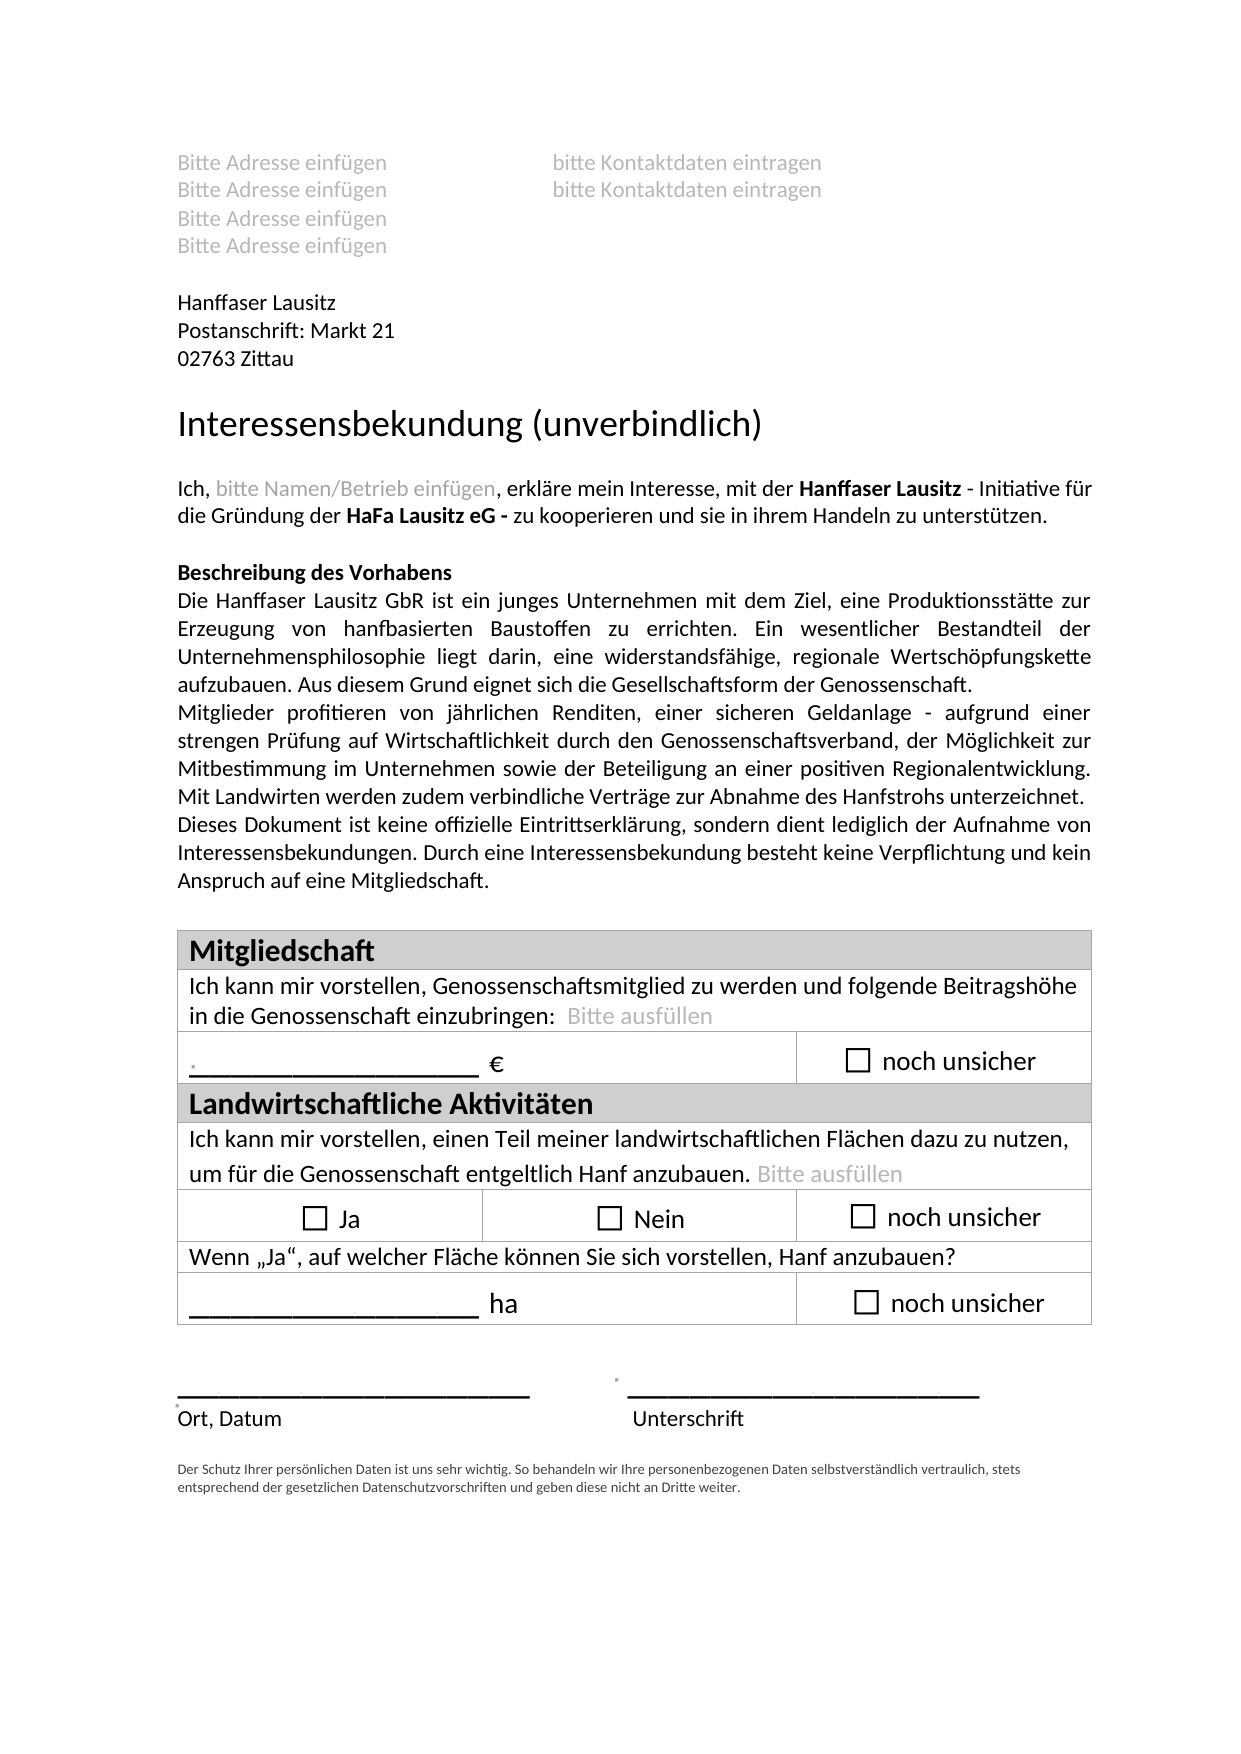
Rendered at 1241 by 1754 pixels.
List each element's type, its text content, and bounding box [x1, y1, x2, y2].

text Bitte Adresse einfügen [177, 204, 1093, 232]
text Bitte Adresse einfügen bitte Kontaktdaten eintragen [177, 148, 1093, 176]
table_cell Landwirtschaftliche Aktivitäten [178, 1084, 1091, 1122]
text Hanffaser Lausitz [177, 288, 1093, 316]
text Postanschrift: Markt 21 [177, 316, 1093, 344]
table_cell Wenn „Ja“, auf welcher Fläche können Sie sich vorstellen, Hanf anzubauen? [178, 1242, 1091, 1272]
table_cell Ich kann mir vorstellen, Genossenschaftsmitglied zu werden und folgende Beitragshöhe in die Genossenschaft einzubringen: Bitte ausfüllen [178, 970, 1091, 1031]
table_cell ◻ noch unsicher [797, 1190, 1091, 1241]
table_cell ◻ noch unsicher [797, 1032, 1091, 1083]
table_cell Ich kann mir vorstellen, einen Teil meiner landwirtschaftlichen Flächen dazu zu nutzen, um für die Genossenschaft entgeltlich Hanf anzubauen. Bitte ausfüllen [178, 1123, 1091, 1188]
text Bitte Adresse einfügen bitte Kontaktdaten eintragen [177, 176, 1093, 204]
table_cell ◻ Nein [483, 1190, 796, 1241]
table_cell ______________ ha [178, 1273, 796, 1324]
text Bitte Adresse einfügen [177, 232, 1093, 260]
text Mitglieder profitieren von jährlichen Renditen, einer sicheren Geldanlage - aufgrund einer strengen Prüfung auf Wirtschaftlichkeit durch den Genossenschaftsverband, der Möglichkeit zur Mitbestimmung im Unternehmen sowie der Beteiligung an einer positiven Regionalentwicklung. Mit Landwirten werden zudem verbindliche Verträge zur Abnahme des Hanfstrohs unterzeichnet. [177, 698, 1093, 810]
text 02763 Zittau [177, 344, 1093, 372]
table_cell ◻ noch unsicher [797, 1273, 1091, 1324]
table_cell ◻ Ja [178, 1190, 482, 1241]
text Ich, bitte Namen/Betrieb einfügen, erkläre mein Interesse, mit der Hanffaser Lausitz - Initiative für die Gründung der HaFa Lausitz eG - zu kooperieren und sie in ihrem Handeln zu unterstützen. [177, 474, 1093, 530]
text _________________ _________________ [177, 1353, 1093, 1404]
text Interessensbekundung (unverbindlich) [177, 400, 1093, 446]
text Der Schutz Ihrer persönlichen Daten ist uns sehr wichtig. So behandeln wir Ihre personenbezogenen Daten selbstverständlich vertraulich, stets entsprechend der gesetzlichen Datenschutzvorschriften und geben diese nicht an Dritte weiter. [177, 1460, 1093, 1496]
table_cell ______________ € [178, 1032, 796, 1083]
text Dieses Dokument ist keine offizielle Eintrittserklärung, sondern dient lediglich der Aufnahme von Interessensbekundungen. Durch eine Interessensbekundung besteht keine Verpflichtung und kein Anspruch auf eine Mitgliedschaft. [177, 810, 1093, 894]
table_header Mitgliedschaft [178, 931, 1091, 969]
text Ort, Datum Unterschrift [177, 1404, 1093, 1432]
text Beschreibung des Vorhabens [177, 558, 1093, 586]
text Die Hanffaser Lausitz GbR ist ein junges Unternehmen mit dem Ziel, eine Produktionsstätte zur Erzeugung von hanfbasierten Baustoffen zu errichten. Ein wesentlicher Bestandteil der Unternehmensphilosophie liegt darin, eine widerstandsfähige, regionale Wertschöpfungskette aufzubauen. Aus diesem Grund eignet sich die Gesellschaftsform der Genossenschaft. [177, 586, 1093, 698]
